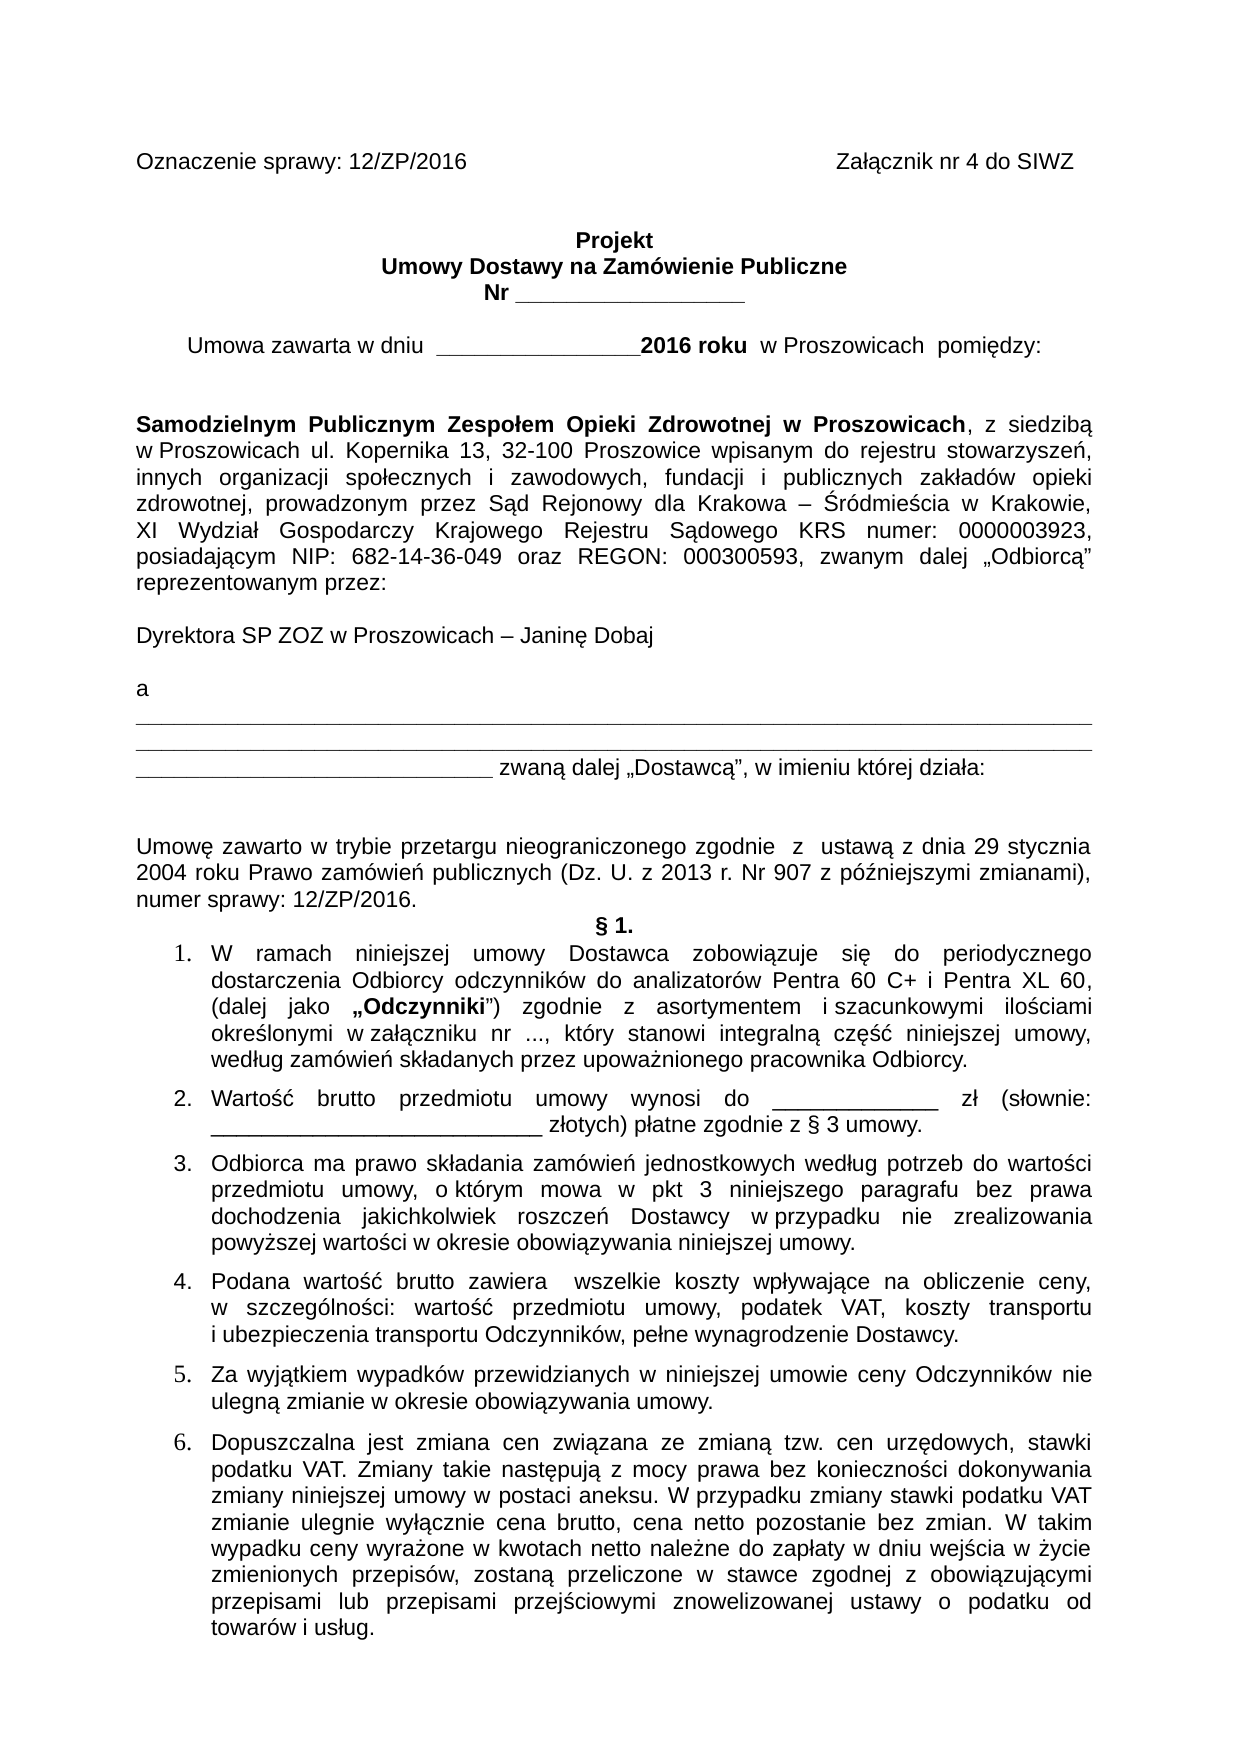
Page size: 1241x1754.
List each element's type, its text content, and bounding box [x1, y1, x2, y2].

list Podana wartość brutto zawiera wszelkie koszty wpływające na obliczenie ceny, w szczególności: wartość przedmiotu umowy, podatek VAT, koszty transportu i ubezpieczenia transportu Odczynników, pełne wynagrodzenie Dostawcy. [173, 1268, 1092, 1347]
text ___________________________________________________________________________ [136, 701, 1092, 724]
list Wartość brutto przedmiotu umowy wynosi do _____________ zł (słownie: __________________________ złotych) płatne zgodnie z § 3 umowy. [173, 1085, 1092, 1138]
text Oznaczenie sprawy: 12/ZP/2016 Załącznik nr 4 do SIWZ [136, 148, 1092, 174]
text Dyrektora SP ZOZ w Proszowicach – Janinę Dobaj [136, 622, 1092, 648]
text a [136, 675, 1092, 701]
list Za wyjątkiem wypadków przewidzianych w niniejszej umowie ceny Odczynników nie ulegną zmianie w okresie obowiązywania umowy. [173, 1359, 1092, 1415]
text ___________________________________________________________________________ [136, 725, 1092, 750]
text Projekt [136, 227, 1092, 253]
text ____________________________ zwaną dalej „Dostawcą”, w imieniu której działa: [136, 751, 1092, 780]
text § 1. [136, 912, 1092, 938]
text Umowa zawarta w dniu ________________2016 roku w Proszowicach pomiędzy: [136, 332, 1092, 358]
text Umowy Dostawy na Zamówienie Publiczne [136, 253, 1092, 279]
list W ramach niniejszej umowy Dostawca zobowiązuje się do periodycznego dostarczenia Odbiorcy odczynników do analizatorów Pentra 60 C+ i Pentra XL 60, (dalej jako „Odczynniki”) zgodnie z asortymentem i szacunkowymi ilościami określonymi w załączniku nr ..., który stanowi integralną część niniejszej umowy, według zamówień składanych przez upoważnionego pracownika Odbiorcy. [173, 938, 1092, 1072]
text Umowę zawarto w trybie przetargu nieograniczonego zgodnie z ustawą z dnia 29 stycznia 2004 roku Prawo zamówień publicznych (Dz. U. z 2013 r. Nr 907 z późniejszymi zmianami), numer sprawy: 12/ZP/2016. [136, 833, 1092, 912]
text Samodzielnym Publicznym Zespołem Opieki Zdrowotnej w Proszowicach, z siedzibą w Proszowicach ul. Kopernika 13, 32-100 Proszowice wpisanym do rejestru stowarzyszeń, innych organizacji społecznych i zawodowych, fundacji i publicznych zakładów opieki zdrowotnej, prowadzonym przez Sąd Rejonowy dla Krakowa – Śródmieścia w Krakowie, XI Wydział Gospodarczy Krajowego Rejestru Sądowego KRS numer: 0000003923, posiadającym NIP: 682-14-36-049 oraz REGON: 000300593, zwanym dalej „Odbiorcą” reprezentowanym przez: [136, 411, 1092, 596]
list Dopuszczalna jest zmiana cen związana ze zmianą tzw. cen urzędowych, stawki podatku VAT. Zmiany takie następują z mocy prawa bez konieczności dokonywania zmiany niniejszej umowy w postaci aneksu. W przypadku zmiany stawki podatku VAT zmianie ulegnie wyłącznie cena brutto, cena netto pozostanie bez zmian. W takim wypadku ceny wyrażone w kwotach netto należne do zapłaty w dniu wejścia w życie zmienionych przepisów, zostaną przeliczone w stawce zgodnej z obowiązującymi przepisami lub przepisami przejściowymi znowelizowanej ustawy o podatku od towarów i usług. [173, 1427, 1092, 1640]
text Nr __________________ [136, 279, 1092, 306]
list Odbiorca ma prawo składania zamówień jednostkowych według potrzeb do wartości przedmiotu umowy, o którym mowa w pkt 3 niniejszego paragrafu bez prawa dochodzenia jakichkolwiek roszczeń Dostawcy w przypadku nie zrealizowania powyższej wartości w okresie obowiązywania niniejszej umowy. [173, 1150, 1092, 1256]
